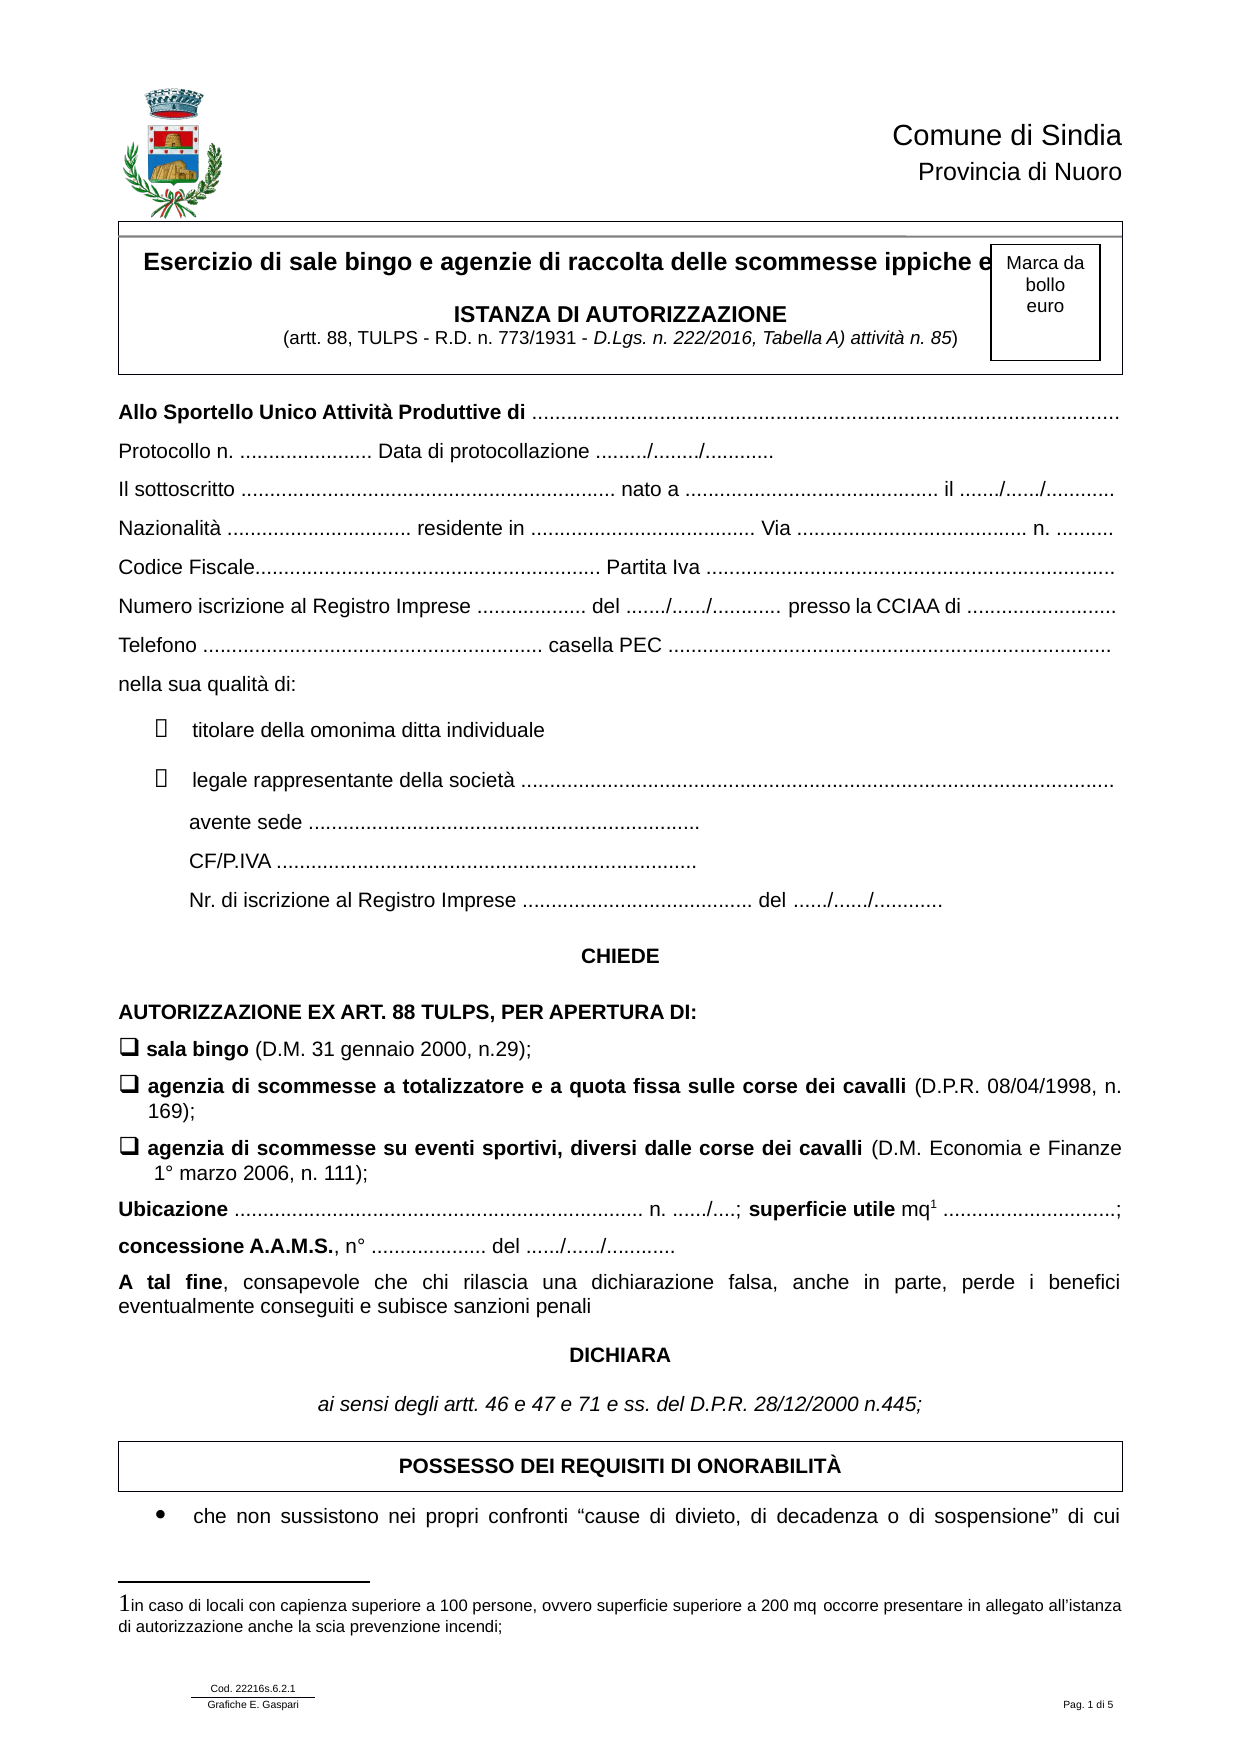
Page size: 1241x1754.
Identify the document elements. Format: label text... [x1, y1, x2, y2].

list che non sussistono nei propri confronti “cause di divieto, di decadenza o di sospensione” di cui [156, 1504, 1122, 1529]
text CF/P.IVA ......................................................................... [189, 849, 1122, 873]
text Numero iscrizione al Registro Imprese ................... del ......./....../............ presso la CCIAA di .......................... [118, 594, 1122, 618]
text Protocollo n. ....................... Data di protocollazione ........./......../............ [118, 438, 1122, 462]
text avente sede .................................................................... [189, 810, 1122, 834]
table_header Esercizio di sale bingo e agenzie di raccolta delle scommesse ippiche e sportive ISTANZA DI AUTORIZZAZIONE (artt. 88, TULPS - R.D. n. 773/1931 - D.Lgs. n. 222/2016, Tabella A) attività n. 85) [119, 238, 1122, 373]
table_header [119, 222, 1122, 235]
table_header POSSESSO DEI REQUISITI DI ONORABILITÀ [119, 1442, 1122, 1491]
text Codice Fiscale............................................................ Partita Iva ....................................................................... [118, 555, 1122, 579]
text Provincia di Nuoro [224, 157, 1122, 185]
text  legale rappresentante della società ....................................................................................................... [153, 760, 1122, 794]
text Il sottoscritto ................................................................. nato a ............................................ il ......./....../............ [118, 477, 1122, 501]
text Comune di Sindia [224, 118, 1122, 152]
text A tal fine, consapevole che chi rilascia una dichiarazione falsa, anche in parte, perde i benefici eventualmente conseguiti e subisce sanzioni penali [118, 1270, 1122, 1318]
text Nazionalità ................................ residente in ....................................... Via ........................................ n. .......... [118, 516, 1122, 540]
text Nr. di iscrizione al Registro Imprese ........................................ del ....../....../............ [189, 888, 1122, 912]
text CHIEDE [118, 944, 1122, 968]
picture [122, 87, 224, 219]
text Allo Sportello Unico Attività Produttive di [118, 399, 1122, 423]
text concessione A.A.M.S., n° .................... del ....../....../............ [118, 1233, 1122, 1257]
text  titolare della omonima ditta individuale [153, 710, 1122, 744]
text  sala bingo (D.M. 31 gennaio 2000, n.29); [118, 1037, 1122, 1062]
text Ubicazione ....................................................................... n. ....../....; superficie utile mq ..............................; [118, 1197, 1122, 1221]
text nella sua qualità di: [118, 672, 1122, 696]
text DICHIARA [118, 1343, 1122, 1367]
text in caso di locali con capienza superiore a 100 persone, ovvero superficie superiore a 200 mq occorre presentare in allegato all’istanza di autorizzazione anche la scia prevenzione incendi; [118, 1588, 1122, 1636]
text  agenzia di scommesse su eventi sportivi, diversi dalle corse dei cavalli (D.M. Economia e Finanze 1° marzo 2006, n. 111); [118, 1136, 1122, 1184]
text  agenzia di scommesse a totalizzatore e a quota fissa sulle corse dei cavalli (D.P.R. 08/04/1998, n. 169); [118, 1074, 1122, 1123]
text Telefono ........................................................... casella PEC ............................................................................. [118, 633, 1122, 657]
text ai sensi degli artt. 46 e 47 e 71 e ss. del D.P.R. 28/12/2000 n.445; [118, 1392, 1122, 1416]
text AUTORIZZAZIONE EX ART. 88 TULPS, PER APERTURA DI: [118, 1000, 1122, 1024]
